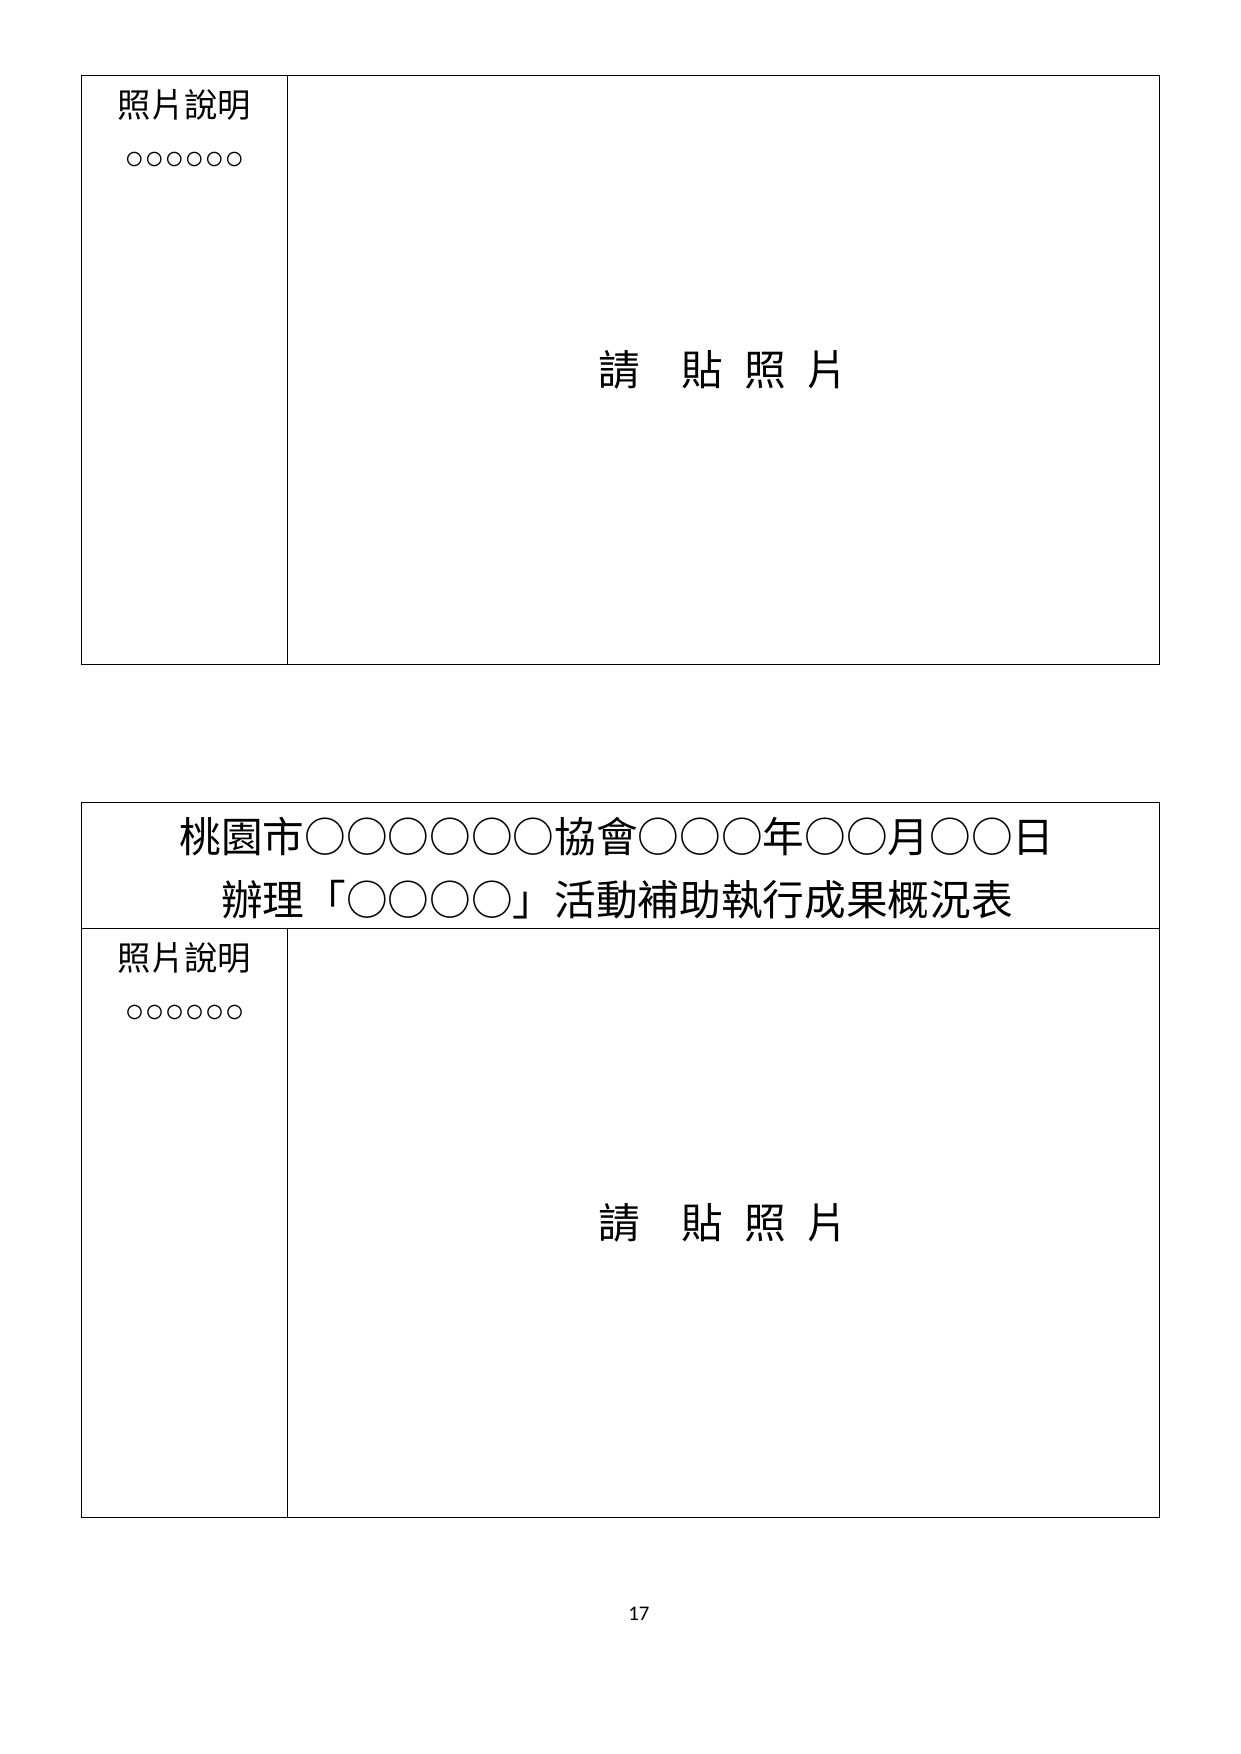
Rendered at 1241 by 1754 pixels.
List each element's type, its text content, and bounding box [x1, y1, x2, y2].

table_cell 照片說明 ○○○○○○ [82, 76, 287, 664]
table_cell 照片說明 ○○○○○○ [82, 929, 287, 1517]
table_header 桃園市○○○○○○協會○○○年○○月○○日 辦理「○○○○」活動補助執行成果概況表 [82, 803, 1159, 928]
table_cell 請 貼 照 片 [288, 76, 1159, 664]
table_cell 請 貼 照 片 [288, 929, 1159, 1517]
